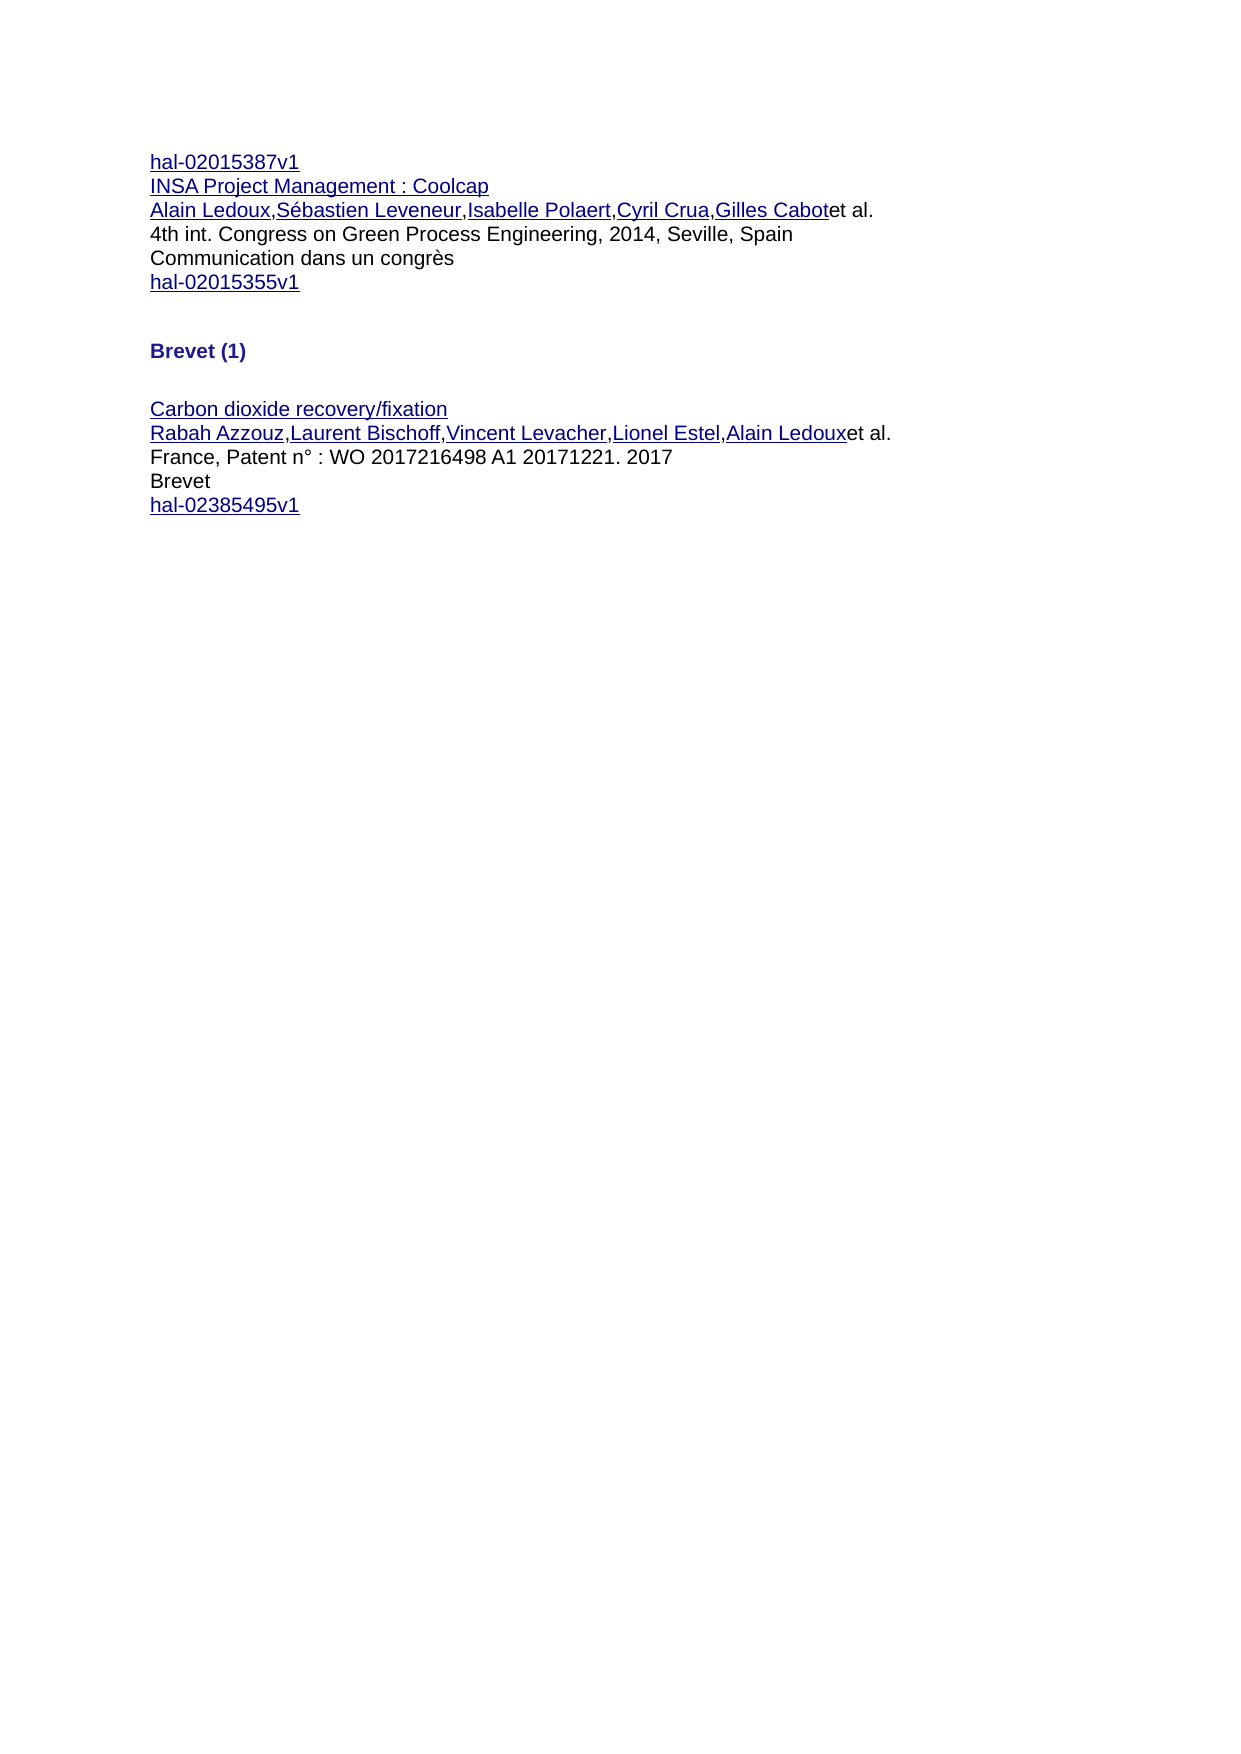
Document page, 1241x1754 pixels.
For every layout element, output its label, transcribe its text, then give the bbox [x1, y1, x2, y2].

table_cell hal-02015387v1 [150, 150, 1090, 174]
table_cell INSA Project Management : Coolcap Alain Ledoux,Sébastien Leveneur,Isabelle Polaert,Cyril Crua,Gilles Cabotet al. 4th int. Congress on Green Process Engineering, 2014, Seville, Spain Communication dans un congrès hal-02015355v1 [150, 174, 1090, 294]
subtitle Brevet (1) [150, 338, 1090, 362]
table_header Carbon dioxide recovery​/fixation Rabah Azzouz,Laurent Bischoff,Vincent Levacher,Lionel Estel,Alain Ledouxet al. France, Patent n° : WO 2017216498 A1 20171221. 2017 Brevet hal-02385495v1 [150, 397, 1090, 517]
